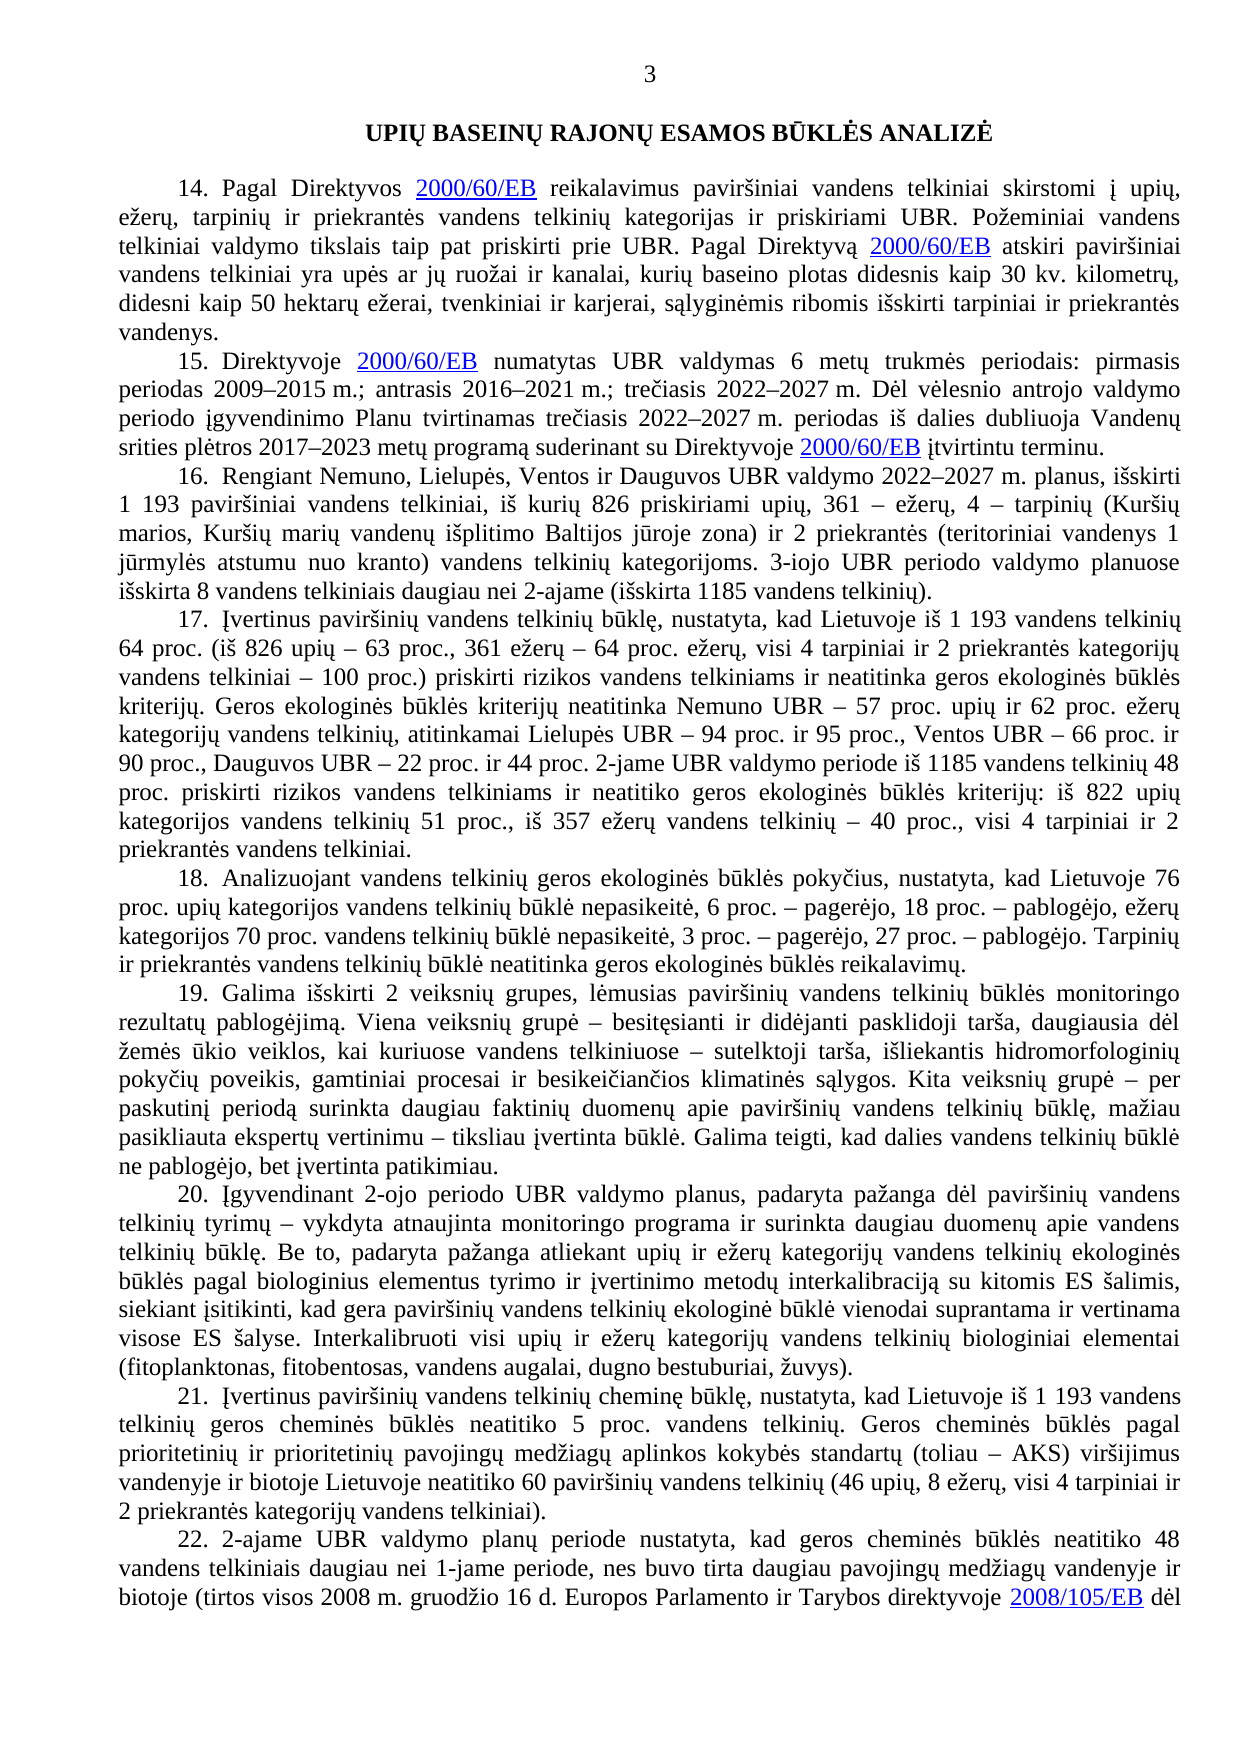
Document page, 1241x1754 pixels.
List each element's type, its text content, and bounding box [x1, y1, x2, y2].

text UPIŲ BASEINŲ RAJONŲ ESAMOS BŪKLĖS ANALIZĖ [118, 118, 1181, 147]
text 15. Direktyvoje 2000/60/EB numatytas UBR valdymas 6 metų trukmės periodais: pirmasis periodas 2009–2015 m.; antrasis 2016–2021 m.; trečiasis 2022–2027 m. Dėl vėlesnio antrojo valdymo periodo įgyvendinimo Planu tvirtinamas trečiasis 2022–2027 m. periodas iš dalies dubliuoja Vandenų srities plėtros 2017–2023 metų programą suderinant su Direktyvoje 2000/60/EB įtvirtintu terminu. [118, 346, 1181, 461]
text 16. Rengiant Nemuno, Lielupės, Ventos ir Dauguvos UBR valdymo 2022–2027 m. planus, išskirti 1 193 paviršiniai vandens telkiniai, iš kurių 826 priskiriami upių, 361 – ežerų, 4 – tarpinių (Kuršių marios, Kuršių marių vandenų išplitimo Baltijos jūroje zona) ir 2 priekrantės (teritoriniai vandenys 1 jūrmylės atstumu nuo kranto) vandens telkinių kategorijoms. 3-iojo UBR periodo valdymo planuose išskirta 8 vandens telkiniais daugiau nei 2-ajame (išskirta 1185 vandens telkinių). [118, 461, 1181, 604]
text 22. 2-ajame UBR valdymo planų periode nustatyta, kad geros cheminės būklės neatitiko 48 vandens telkiniais daugiau nei 1-jame periode, nes buvo tirta daugiau pavojingų medžiagų vandenyje ir biotoje (tirtos visos 2008 m. gruodžio 16 d. Europos Parlamento ir Tarybos direktyvoje 2008/105/EB dėl [118, 1524, 1181, 1611]
text 14. Pagal Direktyvos 2000/60/EB reikalavimus paviršiniai vandens telkiniai skirstomi į upių, ežerų, tarpinių ir priekrantės vandens telkinių kategorijas ir priskiriami UBR. Požeminiai vandens telkiniai valdymo tikslais taip pat priskirti prie UBR. Pagal Direktyvą 2000/60/EB atskiri paviršiniai vandens telkiniai yra upės ar jų ruožai ir kanalai, kurių baseino plotas didesnis kaip 30 kv. kilometrų, didesni kaip 50 hektarų ežerai, tvenkiniai ir karjerai, sąlyginėmis ribomis išskirti tarpiniai ir priekrantės vandenys. [118, 173, 1181, 346]
text 18. Analizuojant vandens telkinių geros ekologinės būklės pokyčius, nustatyta, kad Lietuvoje 76 proc. upių kategorijos vandens telkinių būklė nepasikeitė, 6 proc. – pagerėjo, 18 proc. – pablogėjo, ežerų kategorijos 70 proc. vandens telkinių būklė nepasikeitė, 3 proc. – pagerėjo, 27 proc. – pablogėjo. Tarpinių ir priekrantės vandens telkinių būklė neatitinka geros ekologinės būklės reikalavimų. [118, 863, 1181, 978]
text 20. Įgyvendinant 2-ojo periodo UBR valdymo planus, padaryta pažanga dėl paviršinių vandens telkinių tyrimų – vykdyta atnaujinta monitoringo programa ir surinkta daugiau duomenų apie vandens telkinių būklę. Be to, padaryta pažanga atliekant upių ir ežerų kategorijų vandens telkinių ekologinės būklės pagal biologinius elementus tyrimo ir įvertinimo metodų interkalibraciją su kitomis ES šalimis, siekiant įsitikinti, kad gera paviršinių vandens telkinių ekologinė būklė vienodai suprantama ir vertinama visose ES šalyse. Interkalibruoti visi upių ir ežerų kategorijų vandens telkinių biologiniai elementai (fitoplanktonas, fitobentosas, vandens augalai, dugno bestuburiai, žuvys). [118, 1179, 1181, 1381]
text 19. Galima išskirti 2 veiksnių grupes, lėmusias paviršinių vandens telkinių būklės monitoringo rezultatų pablogėjimą. Viena veiksnių grupė – besitęsianti ir didėjanti pasklidoji tarša, daugiausia dėl žemės ūkio veiklos, kai kuriuose vandens telkiniuose – sutelktoji tarša, išliekantis hidromorfologinių pokyčių poveikis, gamtiniai procesai ir besikeičiančios klimatinės sąlygos. Kita veiksnių grupė – per paskutinį periodą surinkta daugiau faktinių duomenų apie paviršinių vandens telkinių būklę, mažiau pasikliauta ekspertų vertinimu – tiksliau įvertinta būklė. Galima teigti, kad dalies vandens telkinių būklė ne pablogėjo, bet įvertinta patikimiau. [118, 978, 1181, 1179]
text 21. Įvertinus paviršinių vandens telkinių cheminę būklę, nustatyta, kad Lietuvoje iš 1 193 vandens telkinių geros cheminės būklės neatitiko 5 proc. vandens telkinių. Geros cheminės būklės pagal prioritetinių ir prioritetinių pavojingų medžiagų aplinkos kokybės standartų (toliau – AKS) viršijimus vandenyje ir biotoje Lietuvoje neatitiko 60 paviršinių vandens telkinių (46 upių, 8 ežerų, visi 4 tarpiniai ir 2 priekrantės kategorijų vandens telkiniai). [118, 1381, 1181, 1524]
text 17. Įvertinus paviršinių vandens telkinių būklę, nustatyta, kad Lietuvoje iš 1 193 vandens telkinių 64 proc. (iš 826 upių – 63 proc., 361 ežerų – 64 proc. ežerų, visi 4 tarpiniai ir 2 priekrantės kategorijų vandens telkiniai – 100 proc.) priskirti rizikos vandens telkiniams ir neatitinka geros ekologinės būklės kriterijų. Geros ekologinės būklės kriterijų neatitinka Nemuno UBR – 57 proc. upių ir 62 proc. ežerų kategorijų vandens telkinių, atitinkamai Lielupės UBR – 94 proc. ir 95 proc., Ventos UBR – 66 proc. ir 90 proc., Dauguvos UBR – 22 proc. ir 44 proc. 2-jame UBR valdymo periode iš 1185 vandens telkinių 48 proc. priskirti rizikos vandens telkiniams ir neatitiko geros ekologinės būklės kriterijų: iš 822 upių kategorijos vandens telkinių 51 proc., iš 357 ežerų vandens telkinių – 40 proc., visi 4 tarpiniai ir 2 priekrantės vandens telkiniai. [118, 604, 1181, 863]
